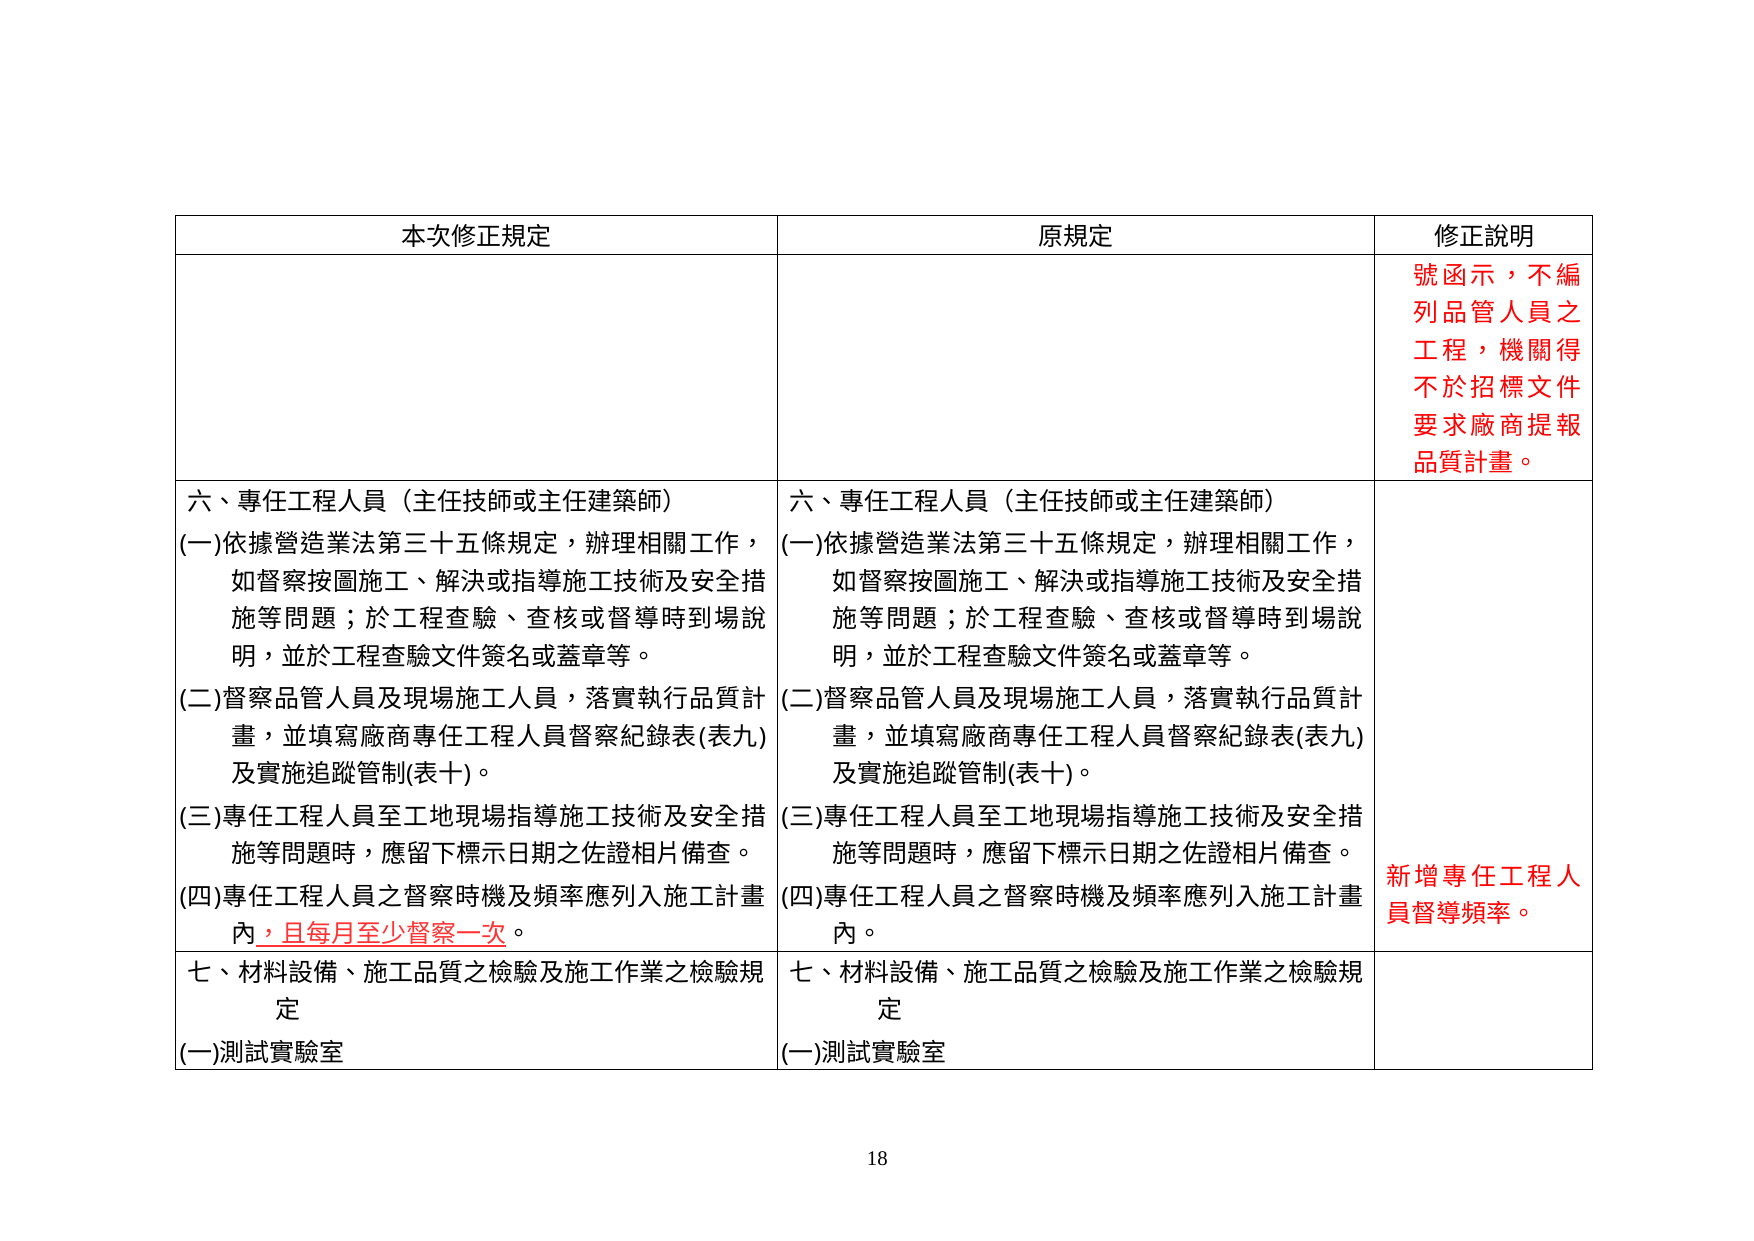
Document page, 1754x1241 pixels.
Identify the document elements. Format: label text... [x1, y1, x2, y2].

table_cell 新增專任工程人員督導頻率。 [1375, 481, 1592, 951]
table_cell [778, 255, 1374, 480]
table_cell 七、材料設備、施工品質之檢驗及施工作業之檢驗規定 (一)測試實驗室 [778, 952, 1374, 1069]
table_header 本次修正規定 [176, 216, 777, 254]
table_cell 號函示，不編列品管人員之工程，機關得不於招標文件要求廠商提報品質計畫。 [1375, 255, 1592, 480]
table_cell 六、專任工程人員（主任技師或主任建築師） (一)依據營造業法第三十五條規定，辦理相關工作，如督察按圖施工、解決或指導施工技術及安全措施等問題；於工程查驗、查核或督導時到場說明，並於工程查驗文件簽名或蓋章等。 (二)督察品管人員及現場施工人員，落實執行品質計畫，並填寫廠商專任工程人員督察紀錄表(表九)及實施追蹤管制(表十)。 (三)專任工程人員至工地現場指導施工技術及安全措施等問題時，應留下標示日期之佐證相片備查。 (四)專任工程人員之督察時機及頻率應列入施工計畫內。 [778, 481, 1374, 951]
table_header 原規定 [778, 216, 1374, 254]
table_cell 七、材料設備、施工品質之檢驗及施工作業之檢驗規定 (一)測試實驗室 [176, 952, 777, 1069]
table_header 修正說明 [1375, 216, 1592, 254]
table_cell [1375, 952, 1592, 1069]
table_cell 六、專任工程人員（主任技師或主任建築師） (一)依據營造業法第三十五條規定，辦理相關工作，如督察按圖施工、解決或指導施工技術及安全措施等問題；於工程查驗、查核或督導時到場說明，並於工程查驗文件簽名或蓋章等。 (二)督察品管人員及現場施工人員，落實執行品質計畫，並填寫廠商專任工程人員督察紀錄表(表九)及實施追蹤管制(表十)。 (三)專任工程人員至工地現場指導施工技術及安全措施等問題時，應留下標示日期之佐證相片備查。 (四)專任工程人員之督察時機及頻率應列入施工計畫內，且每月至少督察一次。 [176, 481, 777, 951]
table_cell [176, 255, 777, 480]
